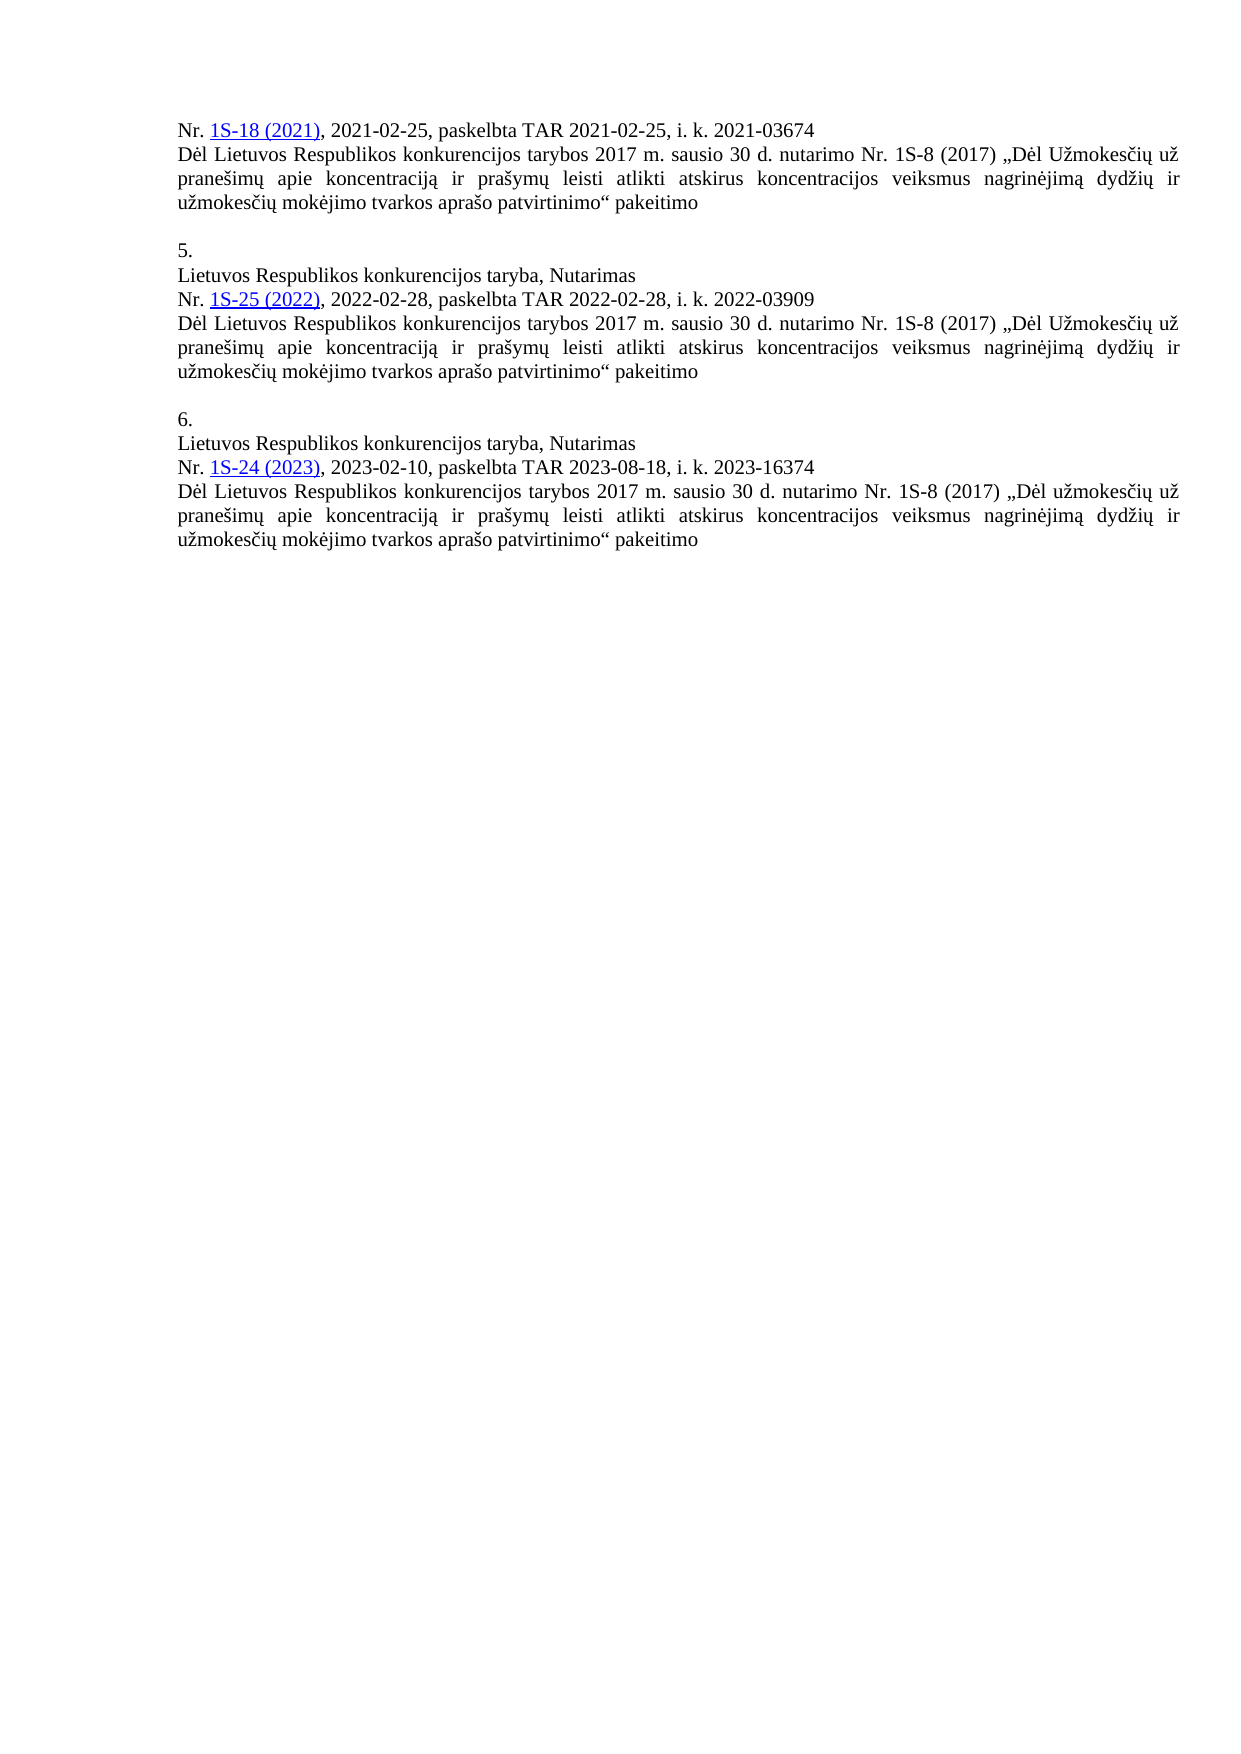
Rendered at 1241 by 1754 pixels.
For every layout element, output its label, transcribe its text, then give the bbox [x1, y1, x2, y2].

text Dėl Lietuvos Respublikos konkurencijos tarybos 2017 m. sausio 30 d. nutarimo Nr. 1S-8 (2017) „Dėl Užmokesčių už pranešimų apie koncentraciją ir prašymų leisti atlikti atskirus koncentracijos veiksmus nagrinėjimą dydžių ir užmokesčių mokėjimo tvarkos aprašo patvirtinimo“ pakeitimo [177, 311, 1181, 383]
text Lietuvos Respublikos konkurencijos taryba, Nutarimas [177, 431, 1181, 455]
text Lietuvos Respublikos konkurencijos taryba, Nutarimas [177, 262, 1181, 287]
text Nr. 1S-24 (2023), 2023-02-10, paskelbta TAR 2023-08-18, i. k. 2023-16374 [177, 455, 1181, 479]
text Dėl Lietuvos Respublikos konkurencijos tarybos 2017 m. sausio 30 d. nutarimo Nr. 1S-8 (2017) „Dėl Užmokesčių už pranešimų apie koncentraciją ir prašymų leisti atlikti atskirus koncentracijos veiksmus nagrinėjimą dydžių ir užmokesčių mokėjimo tvarkos aprašo patvirtinimo“ pakeitimo [177, 142, 1181, 214]
text 5. [177, 238, 1181, 262]
text 6. [177, 407, 1181, 431]
text Nr. 1S-25 (2022), 2022-02-28, paskelbta TAR 2022-02-28, i. k. 2022-03909 [177, 287, 1181, 311]
text Dėl Lietuvos Respublikos konkurencijos tarybos 2017 m. sausio 30 d. nutarimo Nr. 1S-8 (2017) „Dėl užmokesčių už pranešimų apie koncentraciją ir prašymų leisti atlikti atskirus koncentracijos veiksmus nagrinėjimą dydžių ir užmokesčių mokėjimo tvarkos aprašo patvirtinimo“ pakeitimo [177, 479, 1181, 551]
text Nr. 1S-18 (2021), 2021-02-25, paskelbta TAR 2021-02-25, i. k. 2021-03674 [177, 118, 1181, 142]
